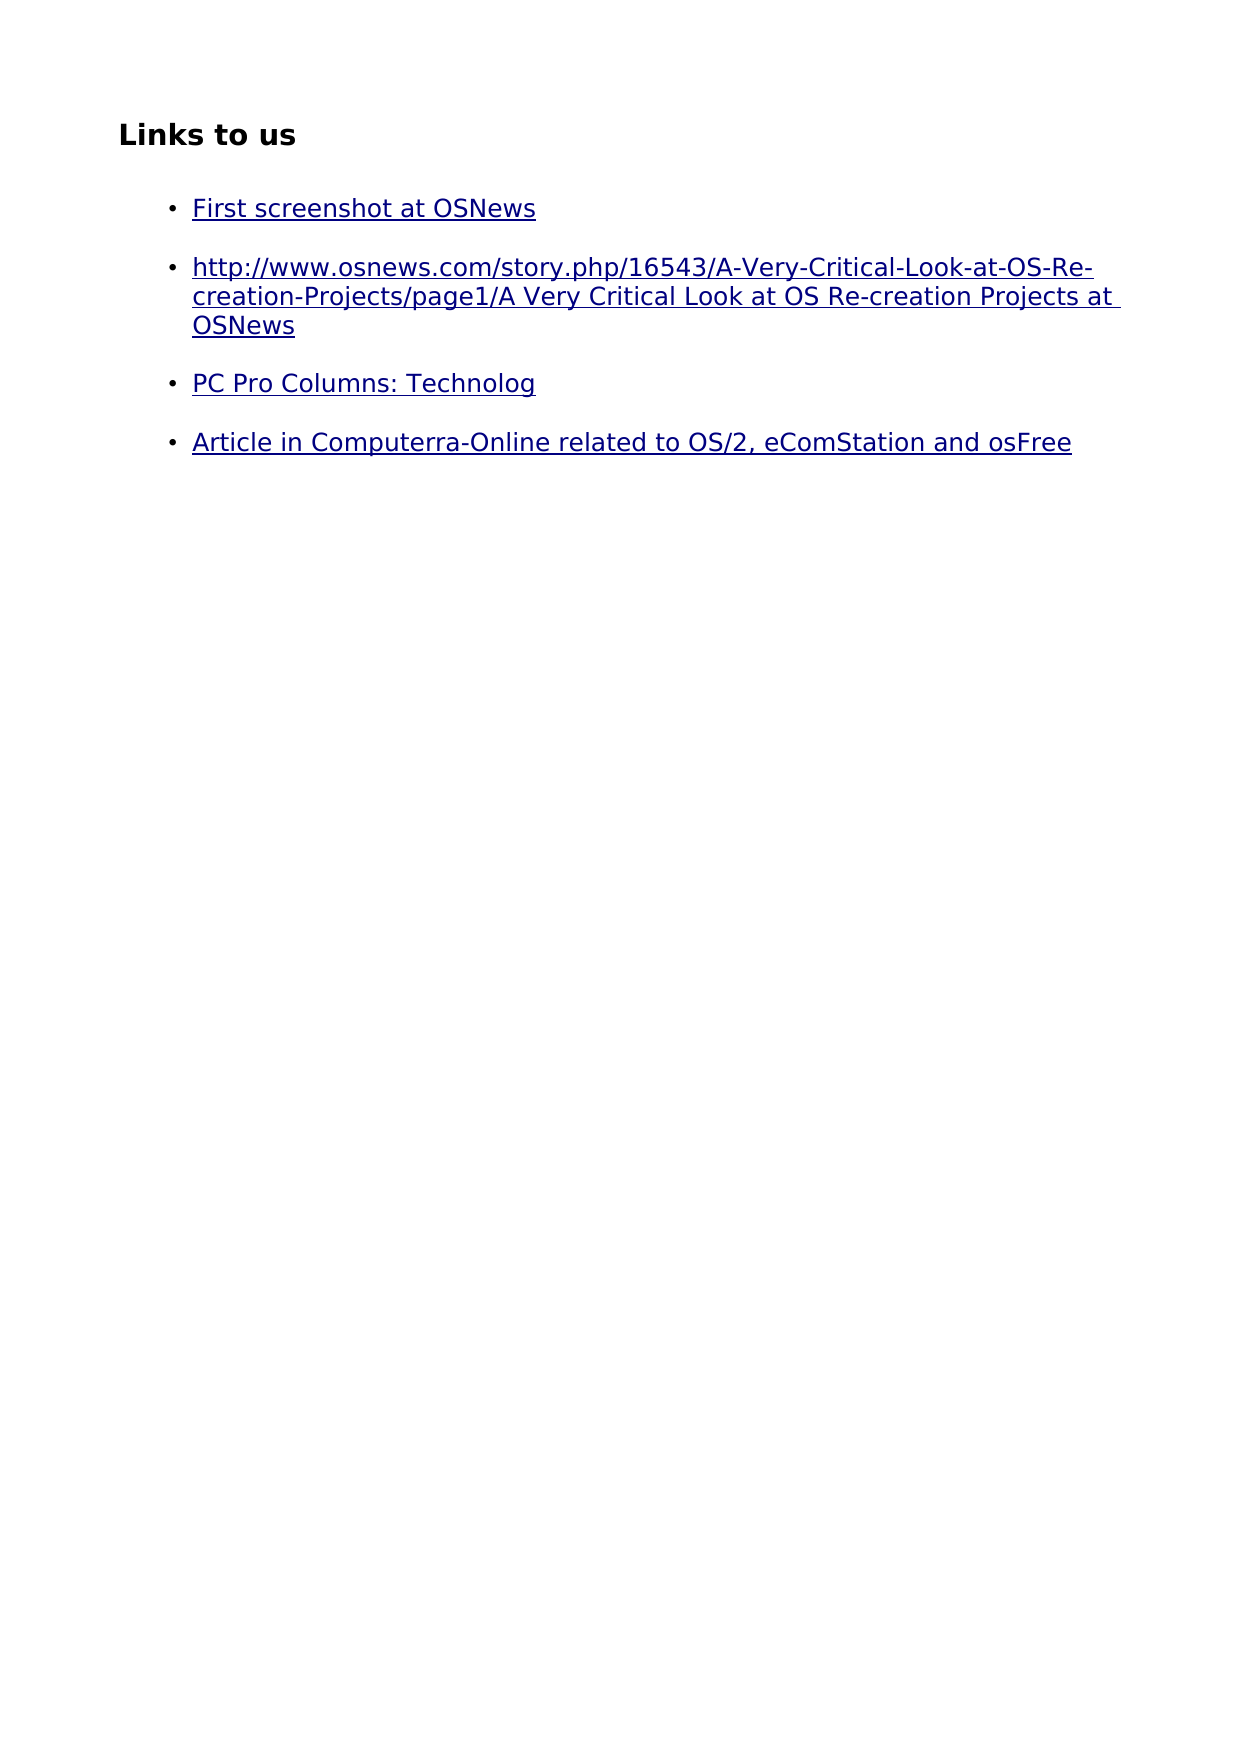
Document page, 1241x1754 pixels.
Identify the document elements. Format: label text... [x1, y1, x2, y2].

list First screenshot at OSNews [177, 194, 1122, 223]
list Article in Computerra-Online related to OS/2, eComStation and osFree [177, 428, 1122, 457]
subtitle Links to us [118, 118, 1122, 152]
list http://www.osnews.com/story.php/16543/A-Very-Critical-Look-at-OS-Re-creation-Projects/page1/A Very Critical Look at OS Re-creation Projects at OSNews [177, 253, 1122, 340]
list PC Pro Columns: Technolog [177, 370, 1122, 399]
